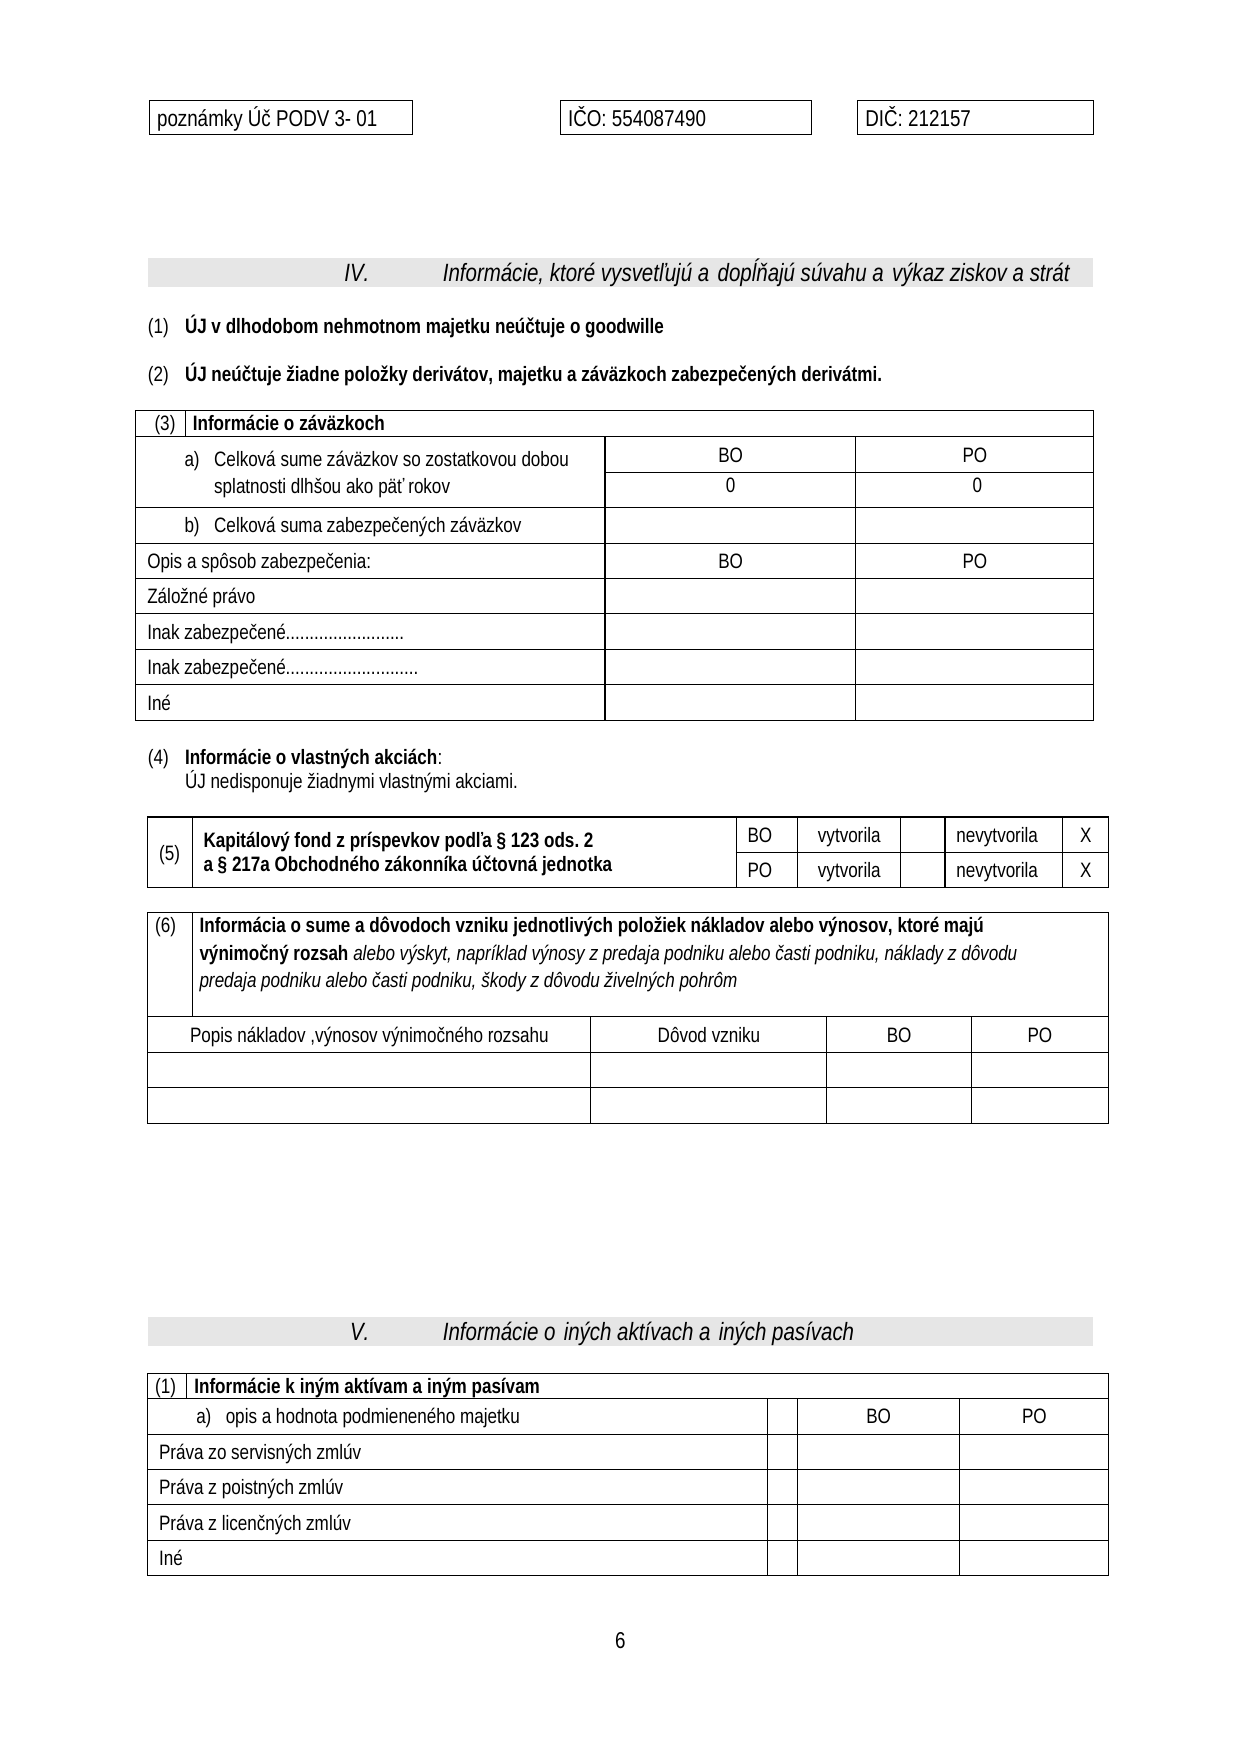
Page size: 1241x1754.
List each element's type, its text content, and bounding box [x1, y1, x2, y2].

table_cell PO [960, 1399, 1108, 1433]
table_cell [960, 1541, 1108, 1575]
table_cell [798, 1541, 959, 1575]
table_header Informácia o sume a dôvodoch vzniku jednotlivých položiek nákladov alebo výnosov, ktoré majú výnimočný rozsah alebo výskyt, napríklad výnosy z predaja podniku alebo časti podniku, náklady z dôvodu predaja podniku alebo časti podniku, škody z dôvodu živelných pohrôm [193, 913, 1108, 1016]
table_cell [768, 1470, 797, 1504]
table_header [148, 1374, 186, 1398]
list Informácie o vlastných akciách: [148, 744, 1093, 768]
table_cell [856, 614, 1093, 649]
table_cell Práva z poistných zmlúv [148, 1470, 767, 1504]
table_cell Popis nákladov ,výnosov výnimočného rozsahu [148, 1017, 590, 1052]
table_cell [972, 1053, 1108, 1087]
table_cell [827, 1088, 971, 1122]
table_header Kapitálový fond z príspevkov podľa § 123 ods. 2 a § 217a Obchodného zákonníka účtovná jednotka [193, 818, 736, 887]
table_cell Iné [148, 1541, 767, 1575]
table_header BO [737, 818, 797, 852]
table_cell X [1063, 853, 1108, 887]
table_cell [960, 1435, 1108, 1469]
table_cell [768, 1399, 797, 1433]
table_cell [591, 1088, 826, 1122]
table_cell [768, 1541, 797, 1575]
table_cell BO [606, 544, 855, 578]
table_cell [768, 1505, 797, 1540]
table_cell [856, 650, 1093, 684]
table_cell [606, 614, 855, 649]
table_cell BO [827, 1017, 971, 1052]
table_header [901, 818, 944, 852]
table_header nevytvorila [946, 818, 1062, 852]
table_cell [901, 853, 944, 887]
table_cell vytvorila [798, 853, 900, 887]
table_cell [148, 1088, 590, 1122]
table_header [148, 818, 192, 887]
table_cell [798, 1505, 959, 1540]
table_cell Dôvod vzniku [591, 1017, 826, 1052]
table_header X [1063, 818, 1108, 852]
table_cell [591, 1053, 826, 1087]
table_cell Opis a spôsob zabezpečenia: [136, 544, 604, 578]
table_cell [606, 650, 855, 684]
table_cell Práva zo servisných zmlúv [148, 1435, 767, 1469]
table_cell Práva z licenčných zmlúv [148, 1505, 767, 1540]
list Informácie o iných aktívach a iných pasívach [148, 1317, 1093, 1346]
table_cell [148, 1053, 590, 1087]
table_cell BO [798, 1399, 959, 1433]
table_cell [827, 1053, 971, 1087]
table_cell [960, 1470, 1108, 1504]
table_cell [972, 1088, 1108, 1122]
list ÚJ nedisponuje žiadnymi vlastnými akciami. [185, 768, 1093, 792]
table_header Informácie k iným aktívam a iným pasívam [187, 1374, 1108, 1398]
table_cell PO [856, 437, 1093, 472]
table_cell PO [972, 1017, 1108, 1052]
table_header [148, 913, 192, 1016]
table_header [136, 411, 185, 436]
list ÚJ neúčtuje žiadne položky derivátov, majetku a záväzkoch zabezpečených derivátmi. [148, 362, 1093, 386]
table_cell Záložné právo [136, 579, 604, 613]
table_cell Inak zabezpečené............................ [136, 650, 604, 684]
table_cell [606, 508, 855, 542]
table_cell BO [606, 437, 855, 472]
table_cell 0 [606, 473, 855, 507]
table_cell [856, 508, 1093, 542]
table_cell [856, 685, 1093, 719]
table_cell Iné [136, 685, 604, 719]
table_cell [960, 1505, 1108, 1540]
table_cell Celková suma zabezpečených záväzkov [136, 508, 604, 542]
table_cell 0 [856, 473, 1093, 507]
table_cell Celková sume záväzkov so zostatkovou dobou splatnosti dlhšou ako päť rokov [136, 437, 604, 507]
table_cell [798, 1470, 959, 1504]
table_header Informácie o záväzkoch [186, 411, 1093, 436]
table_cell [856, 579, 1093, 613]
table_cell PO [856, 544, 1093, 578]
table_header vytvorila [798, 818, 900, 852]
table_cell Inak zabezpečené......................... [136, 614, 604, 649]
table_cell [798, 1435, 959, 1469]
list Informácie, ktoré vysvetľujú a dopĺňajú súvahu a výkaz ziskov a strát [148, 258, 1093, 287]
table_cell [606, 579, 855, 613]
table_cell PO [737, 853, 797, 887]
table_cell nevytvorila [946, 853, 1062, 887]
table_cell [606, 685, 855, 719]
table_cell opis a hodnota podmieneného majetku [148, 1399, 767, 1433]
list ÚJ v dlhodobom nehmotnom majetku neúčtuje o goodwille [148, 314, 1093, 338]
table_cell [768, 1435, 797, 1469]
